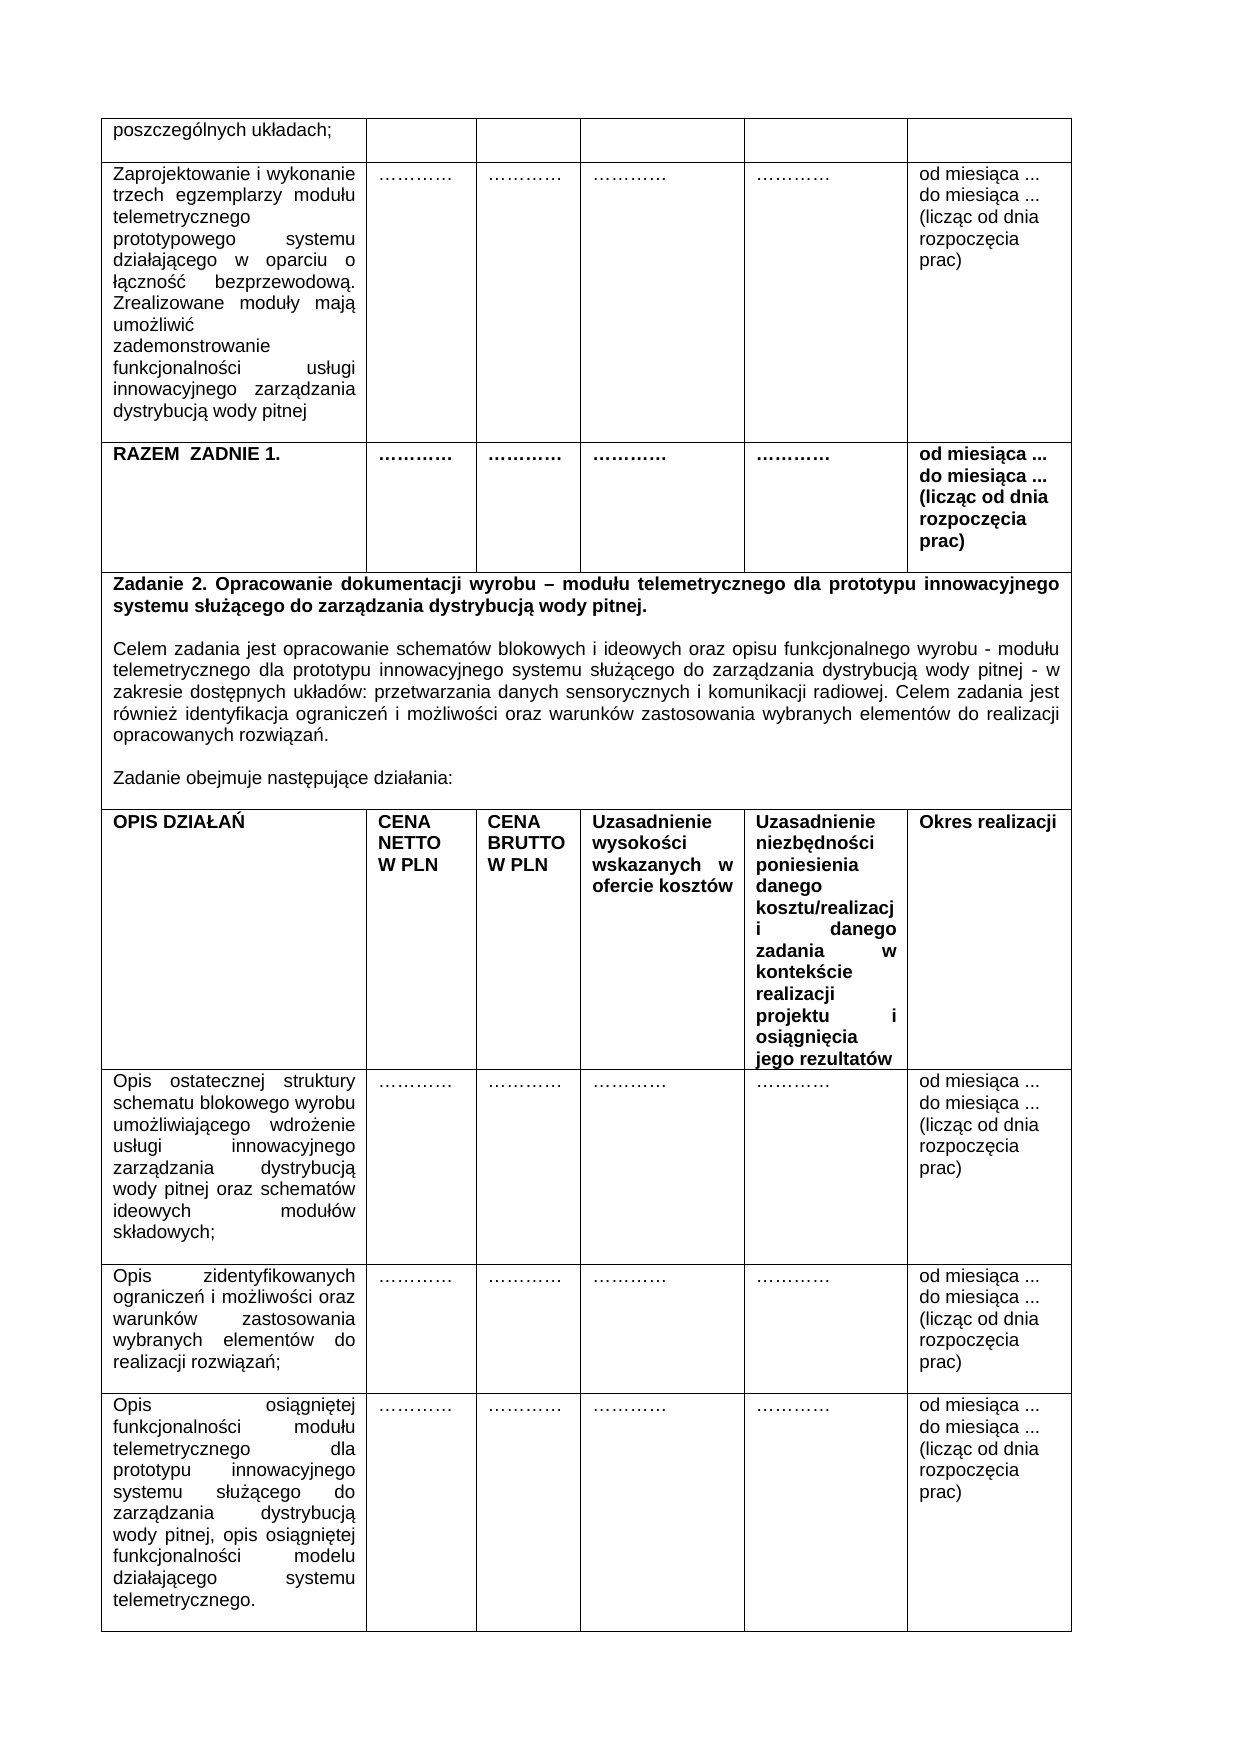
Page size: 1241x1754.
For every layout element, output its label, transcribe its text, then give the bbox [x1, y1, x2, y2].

table_cell Opis osiągniętej funkcjonalności modułu telemetrycznego dla prototypu innowacyjnego systemu służącego do zarządzania dystrybucją wody pitnej, opis osiągniętej funkcjonalności modelu działającego systemu telemetrycznego. [102, 1394, 366, 1631]
table_cell ………… [367, 1394, 476, 1631]
table_cell ………… [581, 443, 744, 572]
table_cell Opis ostatecznej struktury schematu blokowego wyrobu umożliwiającego wdrożenie usługi innowacyjnego zarządzania dystrybucją wody pitnej oraz schematów ideowych modułów składowych; [102, 1070, 366, 1263]
table_cell [367, 119, 476, 162]
table_cell [745, 119, 907, 162]
table_cell ………… [745, 1394, 907, 1631]
table_cell ………… [581, 1070, 744, 1263]
table_cell RAZEM ZADNIE 1. [102, 443, 366, 572]
table_cell ………… [477, 1265, 580, 1393]
table_cell ………… [745, 1070, 907, 1263]
table_cell ………… [477, 163, 580, 442]
table_cell poszczególnych układach; [102, 119, 366, 162]
table_cell ………… [745, 163, 907, 442]
table_cell ………… [477, 1070, 580, 1263]
table_cell od miesiąca ... do miesiąca ... (licząc od dnia rozpoczęcia prac) [908, 443, 1071, 572]
table_cell Okres realizacji [908, 810, 1071, 1069]
table_cell ………… [477, 443, 580, 572]
table_cell Uzasadnienie niezbędności poniesienia danego kosztu/realizacji danego zadania w kontekście realizacji projektu i osiągnięcia jego rezultatów [745, 810, 907, 1069]
table_cell CENA BRUTTO W PLN [477, 810, 580, 1069]
table_cell od miesiąca ... do miesiąca ... (licząc od dnia rozpoczęcia prac) [908, 1070, 1071, 1263]
table_cell ………… [367, 443, 476, 572]
table_cell Opis zidentyfikowanych ograniczeń i możliwości oraz warunków zastosowania wybranych elementów do realizacji rozwiązań; [102, 1265, 366, 1393]
table_cell ………… [367, 163, 476, 442]
table_cell Zaprojektowanie i wykonanie trzech egzemplarzy modułu telemetrycznego prototypowego systemu działającego w oparciu o łączność bezprzewodową. Zrealizowane moduły mają umożliwić zademonstrowanie funkcjonalności usługi innowacyjnego zarządzania dystrybucją wody pitnej [102, 163, 366, 442]
table_cell od miesiąca ... do miesiąca ... (licząc od dnia rozpoczęcia prac) [908, 1394, 1071, 1631]
table_cell [477, 119, 580, 162]
table_cell ………… [367, 1070, 476, 1263]
table_cell ………… [581, 163, 744, 442]
table_cell Zadanie 2. Opracowanie dokumentacji wyrobu – modułu telemetrycznego dla prototypu innowacyjnego systemu służącego do zarządzania dystrybucją wody pitnej. Celem zadania jest opracowanie schematów blokowych i ideowych oraz opisu funkcjonalnego wyrobu - modułu telemetrycznego dla prototypu innowacyjnego systemu służącego do zarządzania dystrybucją wody pitnej - w zakresie dostępnych układów: przetwarzania danych sensorycznych i komunikacji radiowej. Celem zadania jest również identyfikacja ograniczeń i możliwości oraz warunków zastosowania wybranych elementów do realizacji opracowanych rozwiązań. Zadanie obejmuje następujące działania: [102, 573, 1071, 809]
table_cell od miesiąca ... do miesiąca ... (licząc od dnia rozpoczęcia prac) [908, 1265, 1071, 1393]
table_cell od miesiąca ... do miesiąca ... (licząc od dnia rozpoczęcia prac) [908, 163, 1071, 442]
table_cell ………… [477, 1394, 580, 1631]
table_cell ………… [745, 1265, 907, 1393]
table_cell CENA NETTO W PLN [367, 810, 476, 1069]
table_cell [581, 119, 744, 162]
table_cell ………… [745, 443, 907, 572]
table_cell [908, 119, 1071, 162]
table_cell OPIS DZIAŁAŃ [102, 810, 366, 1069]
table_cell ………… [581, 1394, 744, 1631]
table_cell Uzasadnienie wysokości wskazanych w ofercie kosztów [581, 810, 744, 1069]
table_cell ………… [367, 1265, 476, 1393]
table_cell ………… [581, 1265, 744, 1393]
